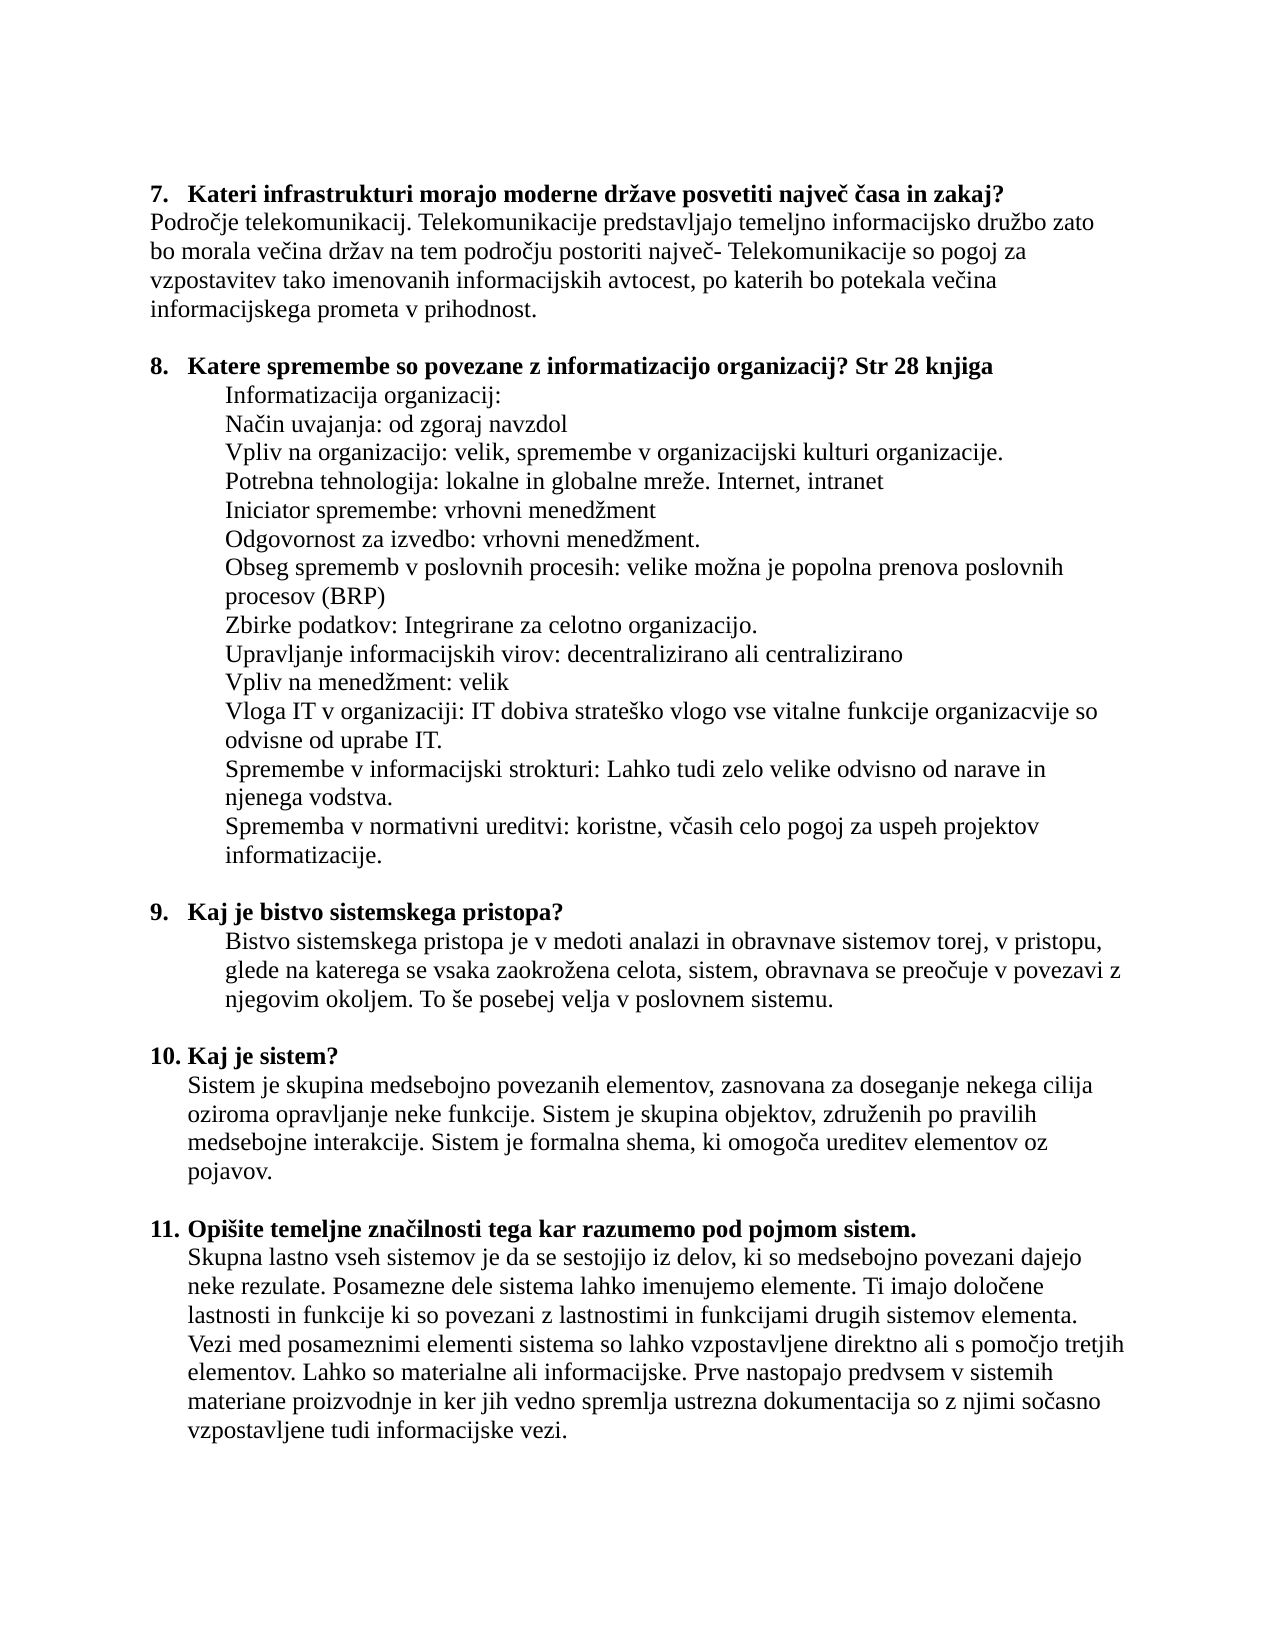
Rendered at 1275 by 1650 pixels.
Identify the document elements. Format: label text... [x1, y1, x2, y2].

text Iniciator spremembe: vrhovni menedžment [225, 495, 1125, 524]
text Vloga IT v organizaciji: IT dobiva strateško vlogo vse vitalne funkcije organizacvije so odvisne od uprabe IT. [225, 696, 1125, 754]
text Obseg sprememb v poslovnih procesih: velike možna je popolna prenova poslovnih procesov (BRP) [225, 552, 1125, 610]
text Bistvo sistemskega pristopa je v medoti analazi in obravnave sistemov torej, v pristopu, glede na katerega se vsaka zaokrožena celota, sistem, obravnava se preočuje v povezavi z njegovim okoljem. To še posebej velja v poslovnem sistemu. [225, 926, 1125, 1012]
text Način uvajanja: od zgoraj navzdol [225, 409, 1125, 437]
text Vpliv na menedžment: velik [225, 667, 1125, 696]
text Odgovornost za izvedbo: vrhovni menedžment. [225, 524, 1125, 552]
text Informatizacija organizacij: [225, 380, 1125, 409]
list Kateri infrastrukturi morajo moderne države posvetiti največ časa in zakaj? [150, 179, 1125, 207]
text Upravljanje informacijskih virov: decentralizirano ali centralizirano [225, 639, 1125, 667]
text Področje telekomunikacij. Telekomunikacije predstavljajo temeljno informacijsko družbo zato bo morala večina držav na tem področju postoriti največ- Telekomunikacije so pogoj za vzpostavitev tako imenovanih informacijskih avtocest, po katerih bo potekala večina informacijskega prometa v prihodnost. [150, 207, 1125, 322]
list Katere spremembe so povezane z informatizacijo organizacij? Str 28 knjiga [150, 351, 1125, 380]
text Sprememba v normativni ureditvi: koristne, včasih celo pogoj za uspeh projektov informatizacije. [225, 811, 1125, 869]
list Kaj je sistem? [150, 1041, 1125, 1070]
text Zbirke podatkov: Integrirane za celotno organizacijo. [225, 610, 1125, 639]
text Sistem je skupina medsebojno povezanih elementov, zasnovana za doseganje nekega cilija oziroma opravljanje neke funkcije. Sistem je skupina objektov, združenih po pravilih medsebojne interakcije. Sistem je formalna shema, ki omogoča ureditev elementov oz pojavov. [187, 1070, 1125, 1185]
text Vpliv na organizacijo: velik, spremembe v organizacijski kulturi organizacije. [225, 437, 1125, 466]
list Opišite temeljne značilnosti tega kar razumemo pod pojmom sistem. [150, 1214, 1125, 1242]
list Kaj je bistvo sistemskega pristopa? [150, 897, 1125, 926]
text Spremembe v informacijski strokturi: Lahko tudi zelo velike odvisno od narave in njenega vodstva. [225, 754, 1125, 811]
text Skupna lastno vseh sistemov je da se sestojijo iz delov, ki so medsebojno povezani dajejo neke rezulate. Posamezne dele sistema lahko imenujemo elemente. Ti imajo določene lastnosti in funkcije ki so povezani z lastnostimi in funkcijami drugih sistemov elementa. Vezi med posameznimi elementi sistema so lahko vzpostavljene direktno ali s pomočjo tretjih elementov. Lahko so materialne ali informacijske. Prve nastopajo predvsem v sistemih materiane proizvodnje in ker jih vedno spremlja ustrezna dokumentacija so z njimi sočasno vzpostavljene tudi informacijske vezi. [187, 1242, 1125, 1444]
text Potrebna tehnologija: lokalne in globalne mreže. Internet, intranet [225, 466, 1125, 495]
